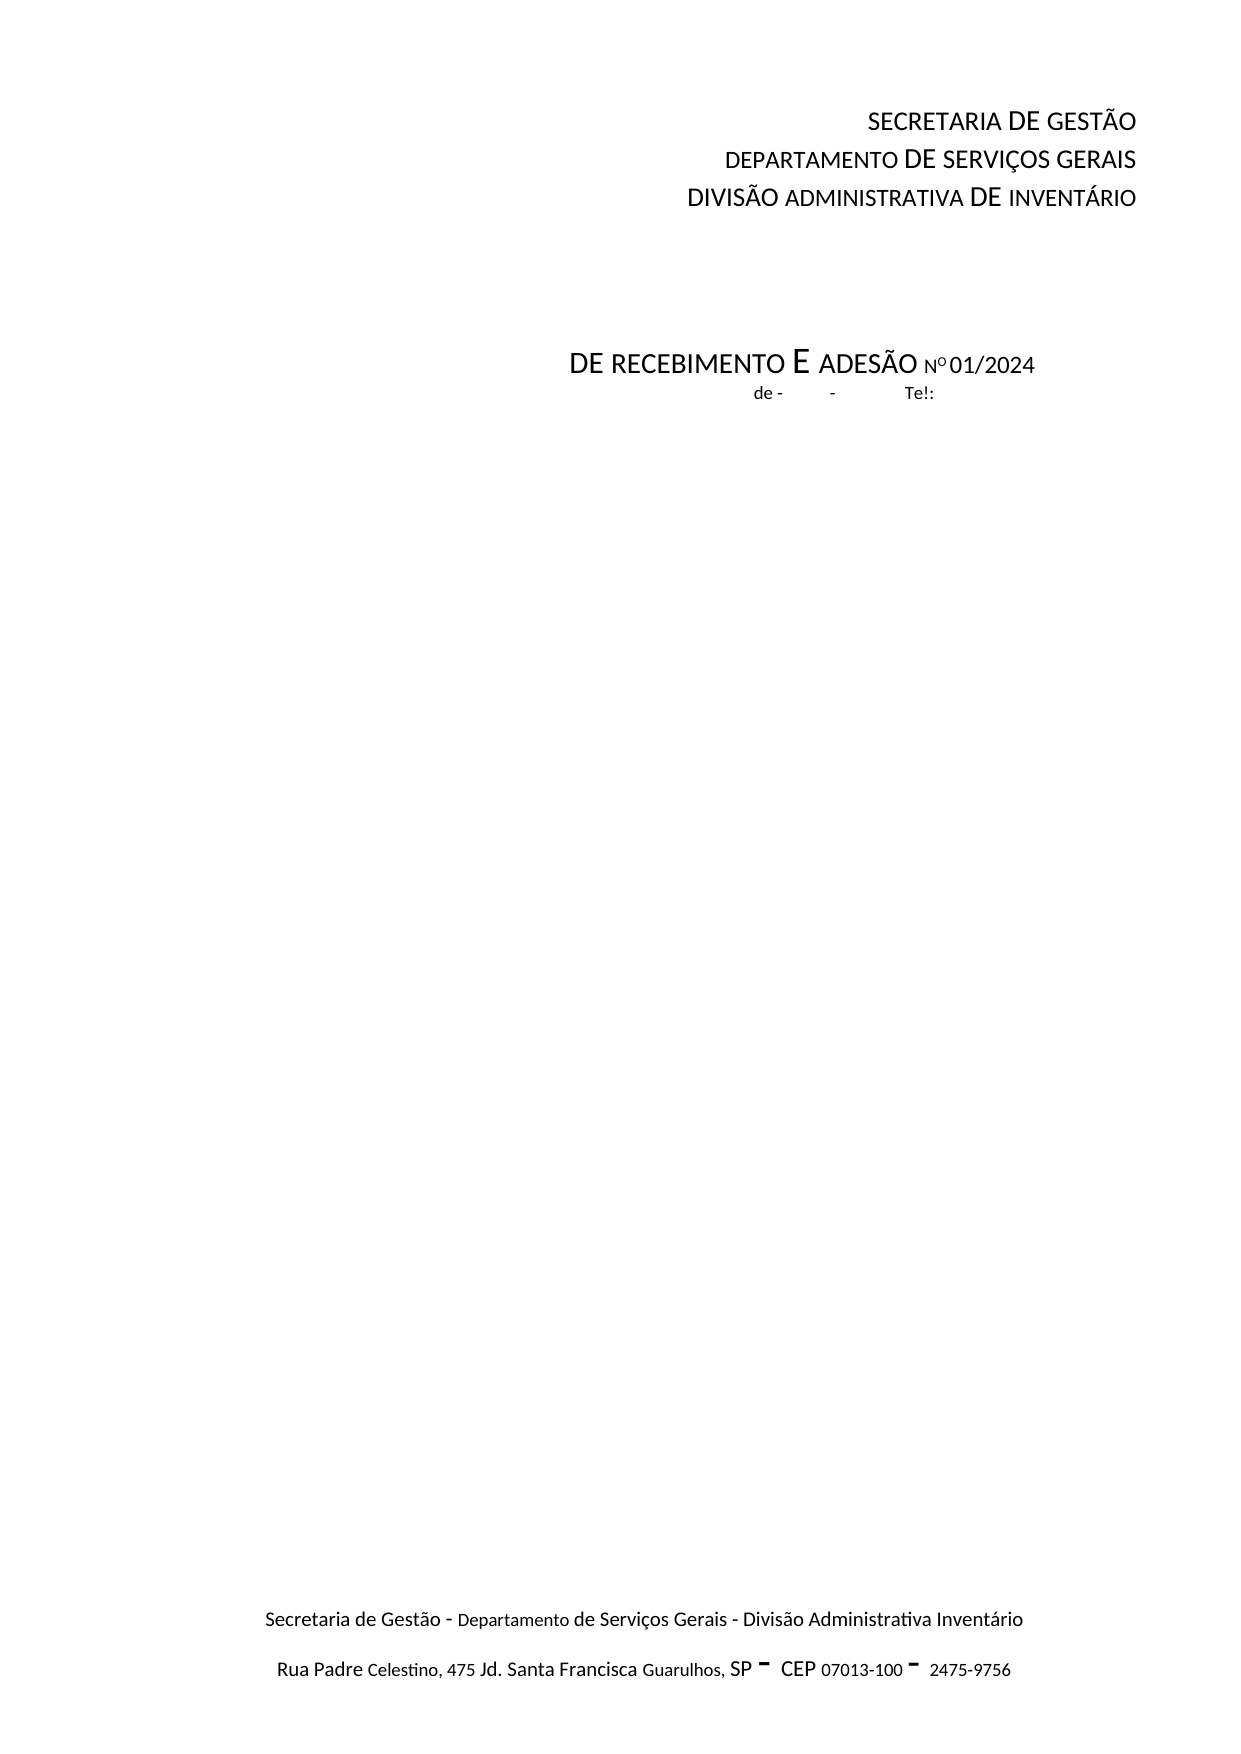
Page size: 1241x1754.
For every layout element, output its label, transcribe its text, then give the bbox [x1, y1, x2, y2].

text de - - Te!: [463, 383, 938, 403]
